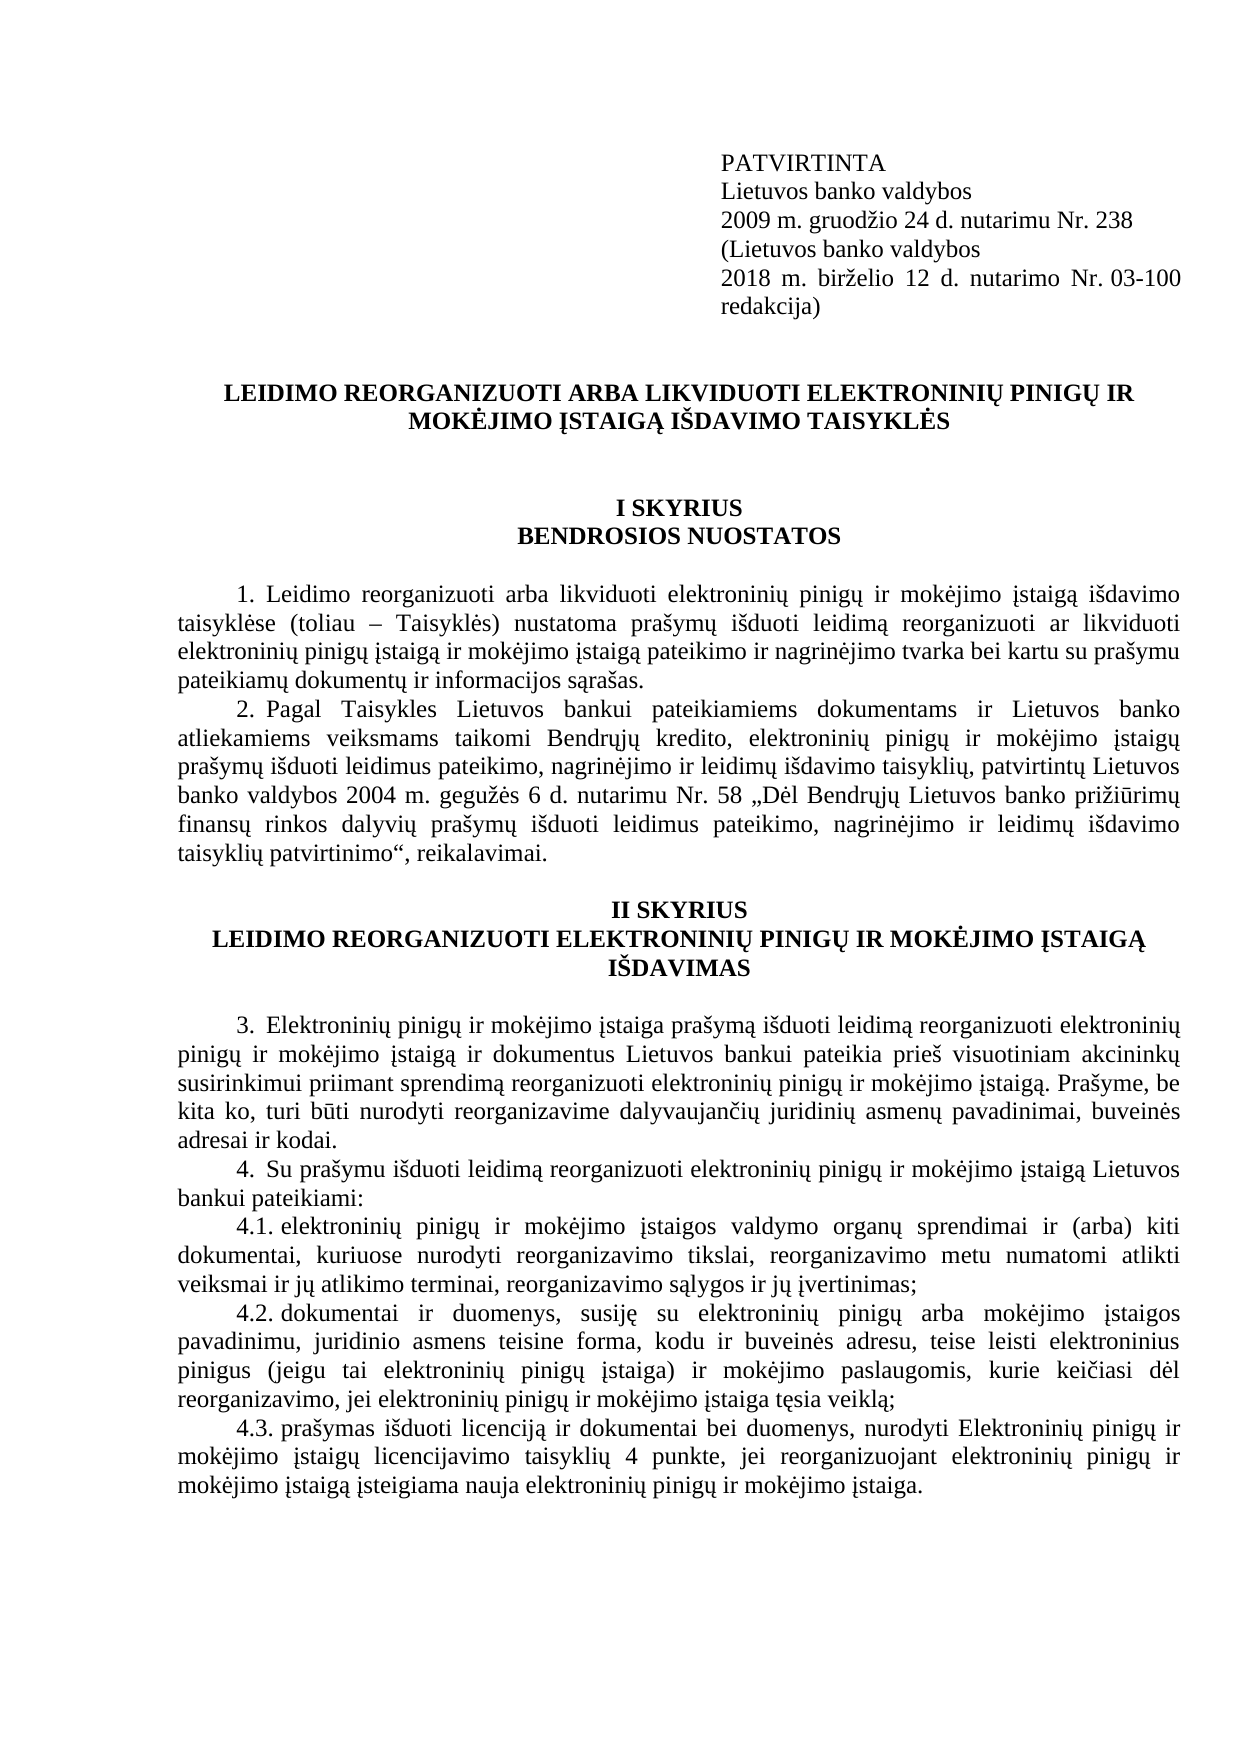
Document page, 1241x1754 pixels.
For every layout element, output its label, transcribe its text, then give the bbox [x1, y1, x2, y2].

text PATVIRTINTA [721, 148, 1181, 176]
text 2009 m. gruodžio 24 d. nutarimu Nr. 238 [721, 205, 1181, 234]
text (Lietuvos banko valdybos [721, 234, 1181, 263]
text II SKYRIUS [177, 895, 1181, 924]
text I SKYRIUS [177, 493, 1181, 521]
text 4. Su prašymu išduoti leidimą reorganizuoti elektroninių pinigų ir mokėjimo įstaigą Lietuvos bankui pateikiami: [177, 1154, 1181, 1211]
text Lietuvos banko valdybos [721, 176, 1181, 205]
text 2018 m. birželio 12 d. nutarimo Nr. 03-100 redakcija) [721, 263, 1181, 320]
text 4.2. dokumentai ir duomenys, susiję su elektroninių pinigų arba mokėjimo įstaigos pavadinimu, juridinio asmens teisine forma, kodu ir buveinės adresu, teise leisti elektroninius pinigus (jeigu tai elektroninių pinigų įstaiga) ir mokėjimo paslaugomis, kurie keičiasi dėl reorganizavimo, jei elektroninių pinigų ir mokėjimo įstaiga tęsia veiklą; [177, 1298, 1181, 1413]
text 4.3. prašymas išduoti licenciją ir dokumentai bei duomenys, nurodyti Elektroninių pinigų ir mokėjimo įstaigų licencijavimo taisyklių 4 punkte, jei reorganizuojant elektroninių pinigų ir mokėjimo įstaigą įsteigiama nauja elektroninių pinigų ir mokėjimo įstaiga. [177, 1413, 1181, 1499]
text 2. Pagal Taisykles Lietuvos bankui pateikiamiems dokumentams ir Lietuvos banko atliekamiems veiksmams taikomi Bendrųjų kredito, elektroninių pinigų ir mokėjimo įstaigų prašymų išduoti leidimus pateikimo, nagrinėjimo ir leidimų išdavimo taisyklių, patvirtintų Lietuvos banko valdybos 2004 m. gegužės 6 d. nutarimu Nr. 58 „Dėl Bendrųjų Lietuvos banko prižiūrimų finansų rinkos dalyvių prašymų išduoti leidimus pateikimo, nagrinėjimo ir leidimų išdavimo taisyklių patvirtinimo“, reikalavimai. [177, 694, 1181, 866]
text LEIDIMO REORGANIZUOTI ELEKTRONINIŲ PINIGŲ IR MOKĖJIMO ĮSTAIGĄ IŠDAVIMAS [177, 924, 1181, 981]
text 3. Elektroninių pinigų ir mokėjimo įstaiga prašymą išduoti leidimą reorganizuoti elektroninių pinigų ir mokėjimo įstaigą ir dokumentus Lietuvos bankui pateikia prieš visuotiniam akcininkų susirinkimui priimant sprendimą reorganizuoti elektroninių pinigų ir mokėjimo įstaigą. Prašyme, be kita ko, turi būti nurodyti reorganizavime dalyvaujančių juridinių asmenų pavadinimai, buveinės adresai ir kodai. [177, 1010, 1181, 1154]
text LEIDIMO REORGANIZUOTI ARBA LIKVIDUOTI ELEKTRONINIŲ PINIGŲ IR MOKĖJIMO ĮSTAIGĄ IŠDAVIMO TAISYKLĖS [177, 378, 1181, 435]
text 4.1. elektroninių pinigų ir mokėjimo įstaigos valdymo organų sprendimai ir (arba) kiti dokumentai, kuriuose nurodyti reorganizavimo tikslai, reorganizavimo metu numatomi atlikti veiksmai ir jų atlikimo terminai, reorganizavimo sąlygos ir jų įvertinimas; [177, 1211, 1181, 1298]
text 1. Leidimo reorganizuoti arba likviduoti elektroninių pinigų ir mokėjimo įstaigą išdavimo taisyklėse (toliau – Taisyklės) nustatoma prašymų išduoti leidimą reorganizuoti ar likviduoti elektroninių pinigų įstaigą ir mokėjimo įstaigą pateikimo ir nagrinėjimo tvarka bei kartu su prašymu pateikiamų dokumentų ir informacijos sąrašas. [177, 579, 1181, 694]
text BENDROSIOS NUOSTATOS [177, 521, 1181, 550]
